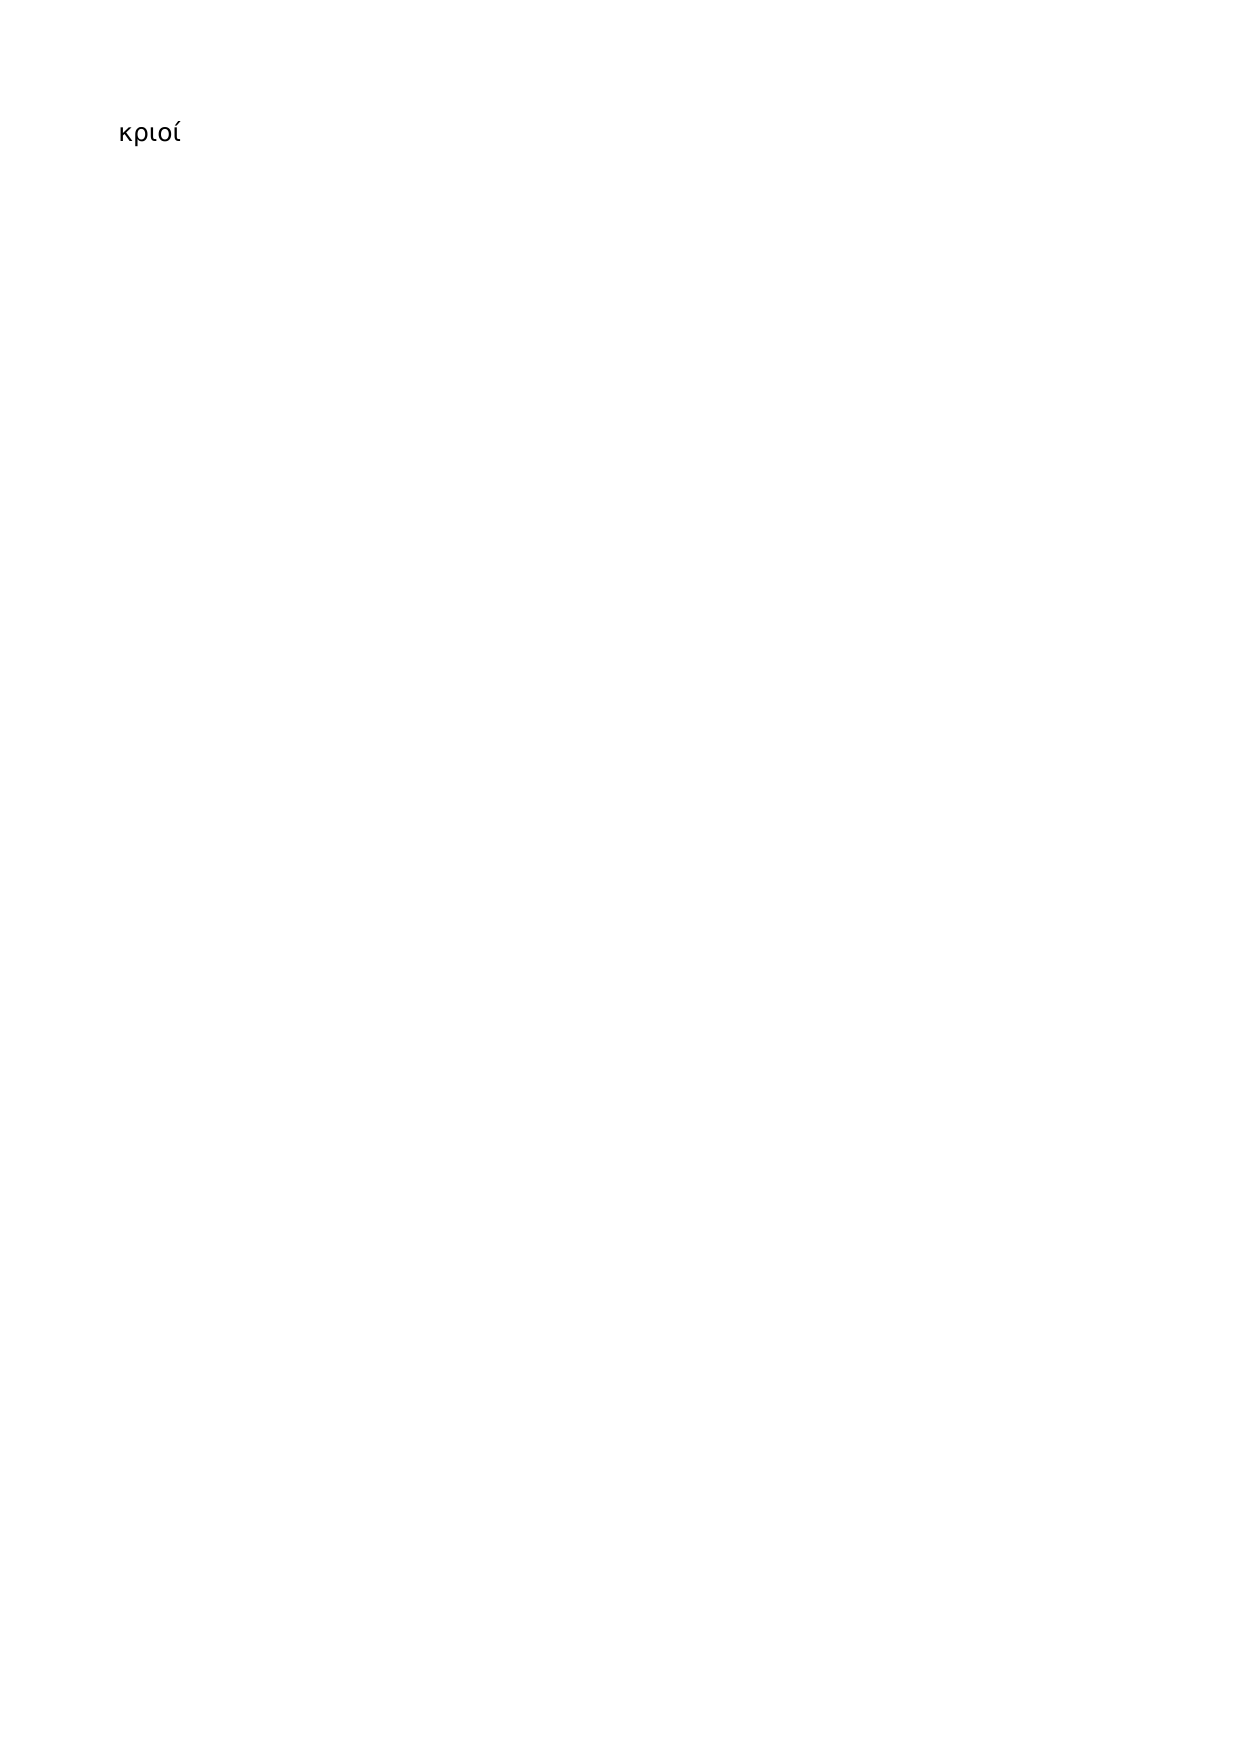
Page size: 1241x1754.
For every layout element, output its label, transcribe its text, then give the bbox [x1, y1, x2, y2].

text κριοί [118, 118, 1122, 147]
